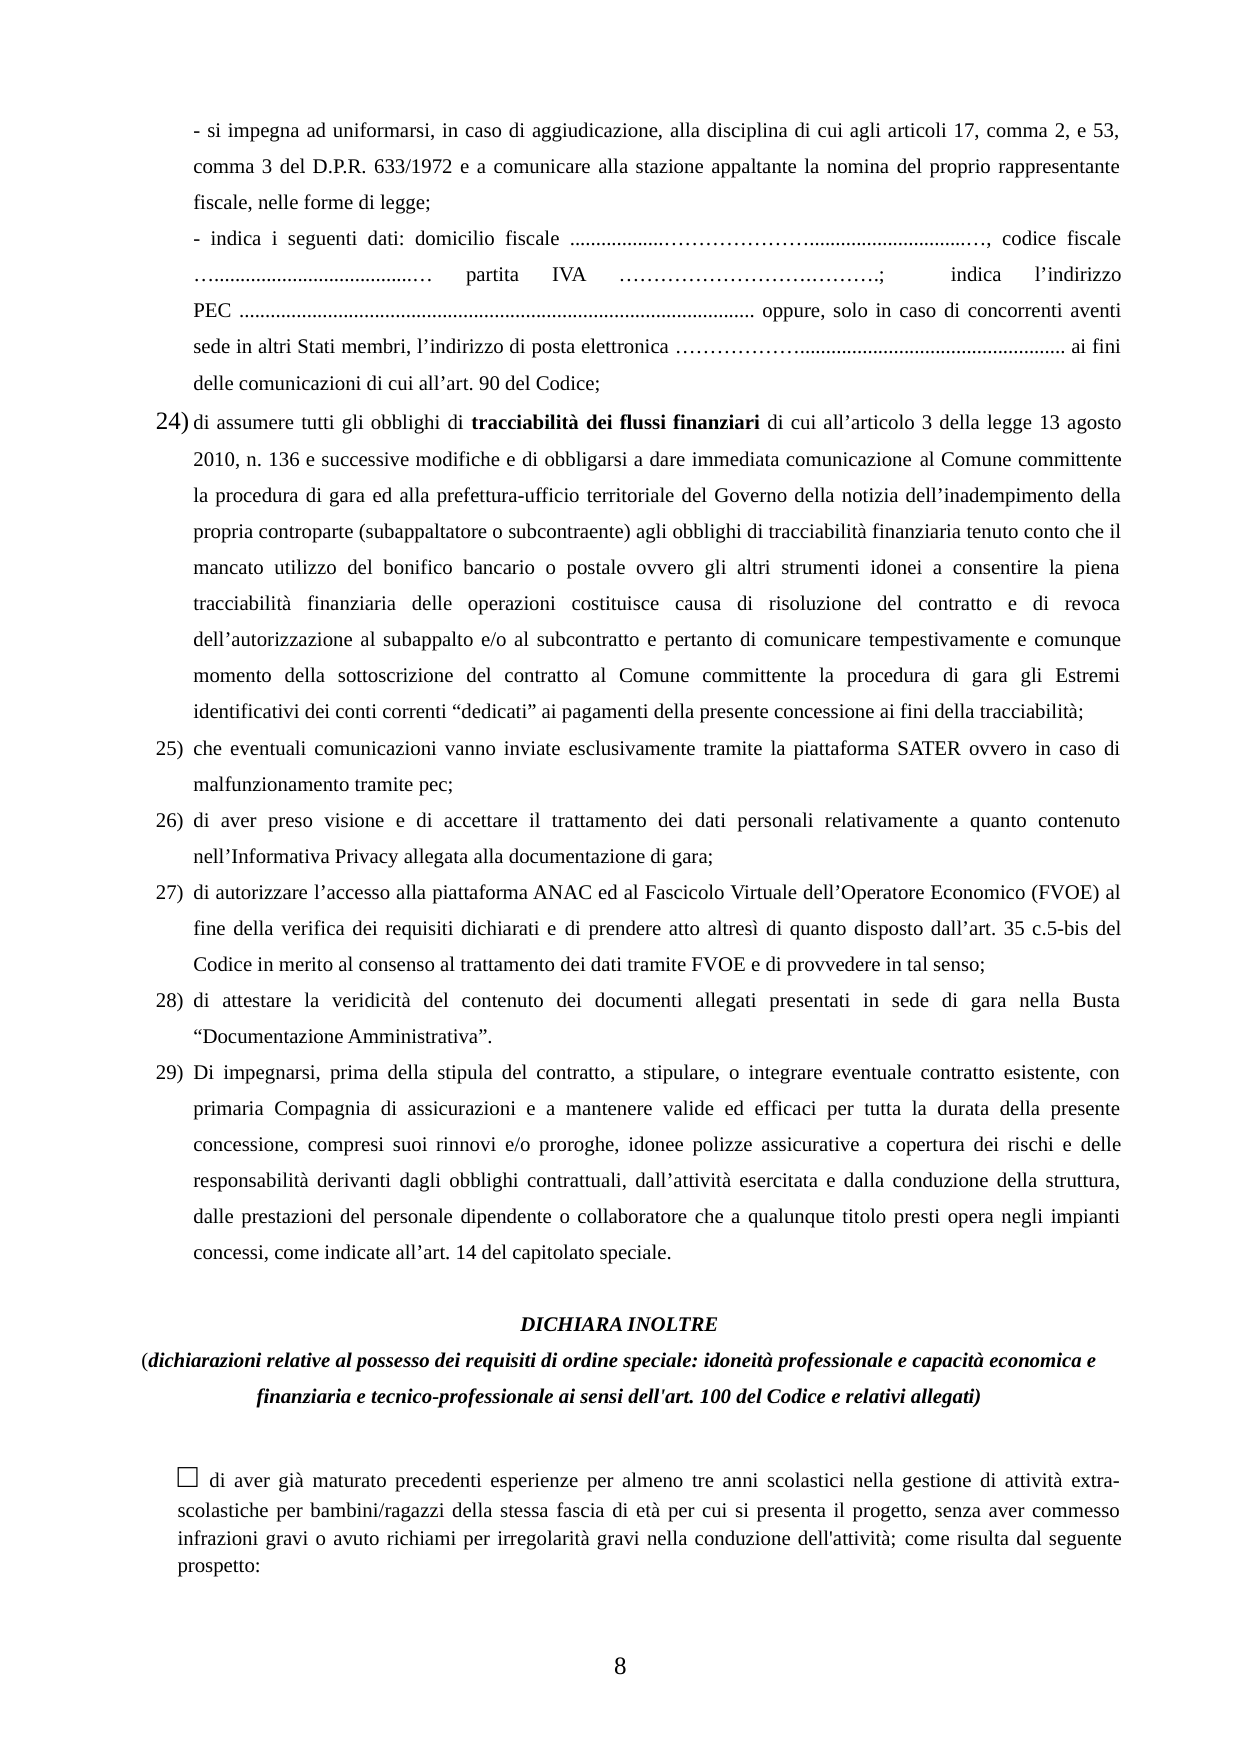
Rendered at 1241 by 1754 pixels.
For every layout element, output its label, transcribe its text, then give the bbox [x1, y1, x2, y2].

list di assumere tutti gli obblighi di tracciabilità dei flussi finanziari di cui all’articolo 3 della legge 13 agosto 2010, n. 136 e successive modifiche e di obbligarsi a dare immediata comunicazione al Comune committente la procedura di gara ed alla prefettura-ufficio territoriale del Governo della notizia dell’inadempimento della propria controparte (subappaltatore o subcontraente) agli obblighi di tracciabilità finanziaria tenuto conto che il mancato utilizzo del bonifico bancario o postale ovvero gli altri strumenti idonei a consentire la piena tracciabilità finanziaria delle operazioni costituisce causa di risoluzione del contratto e di revoca dell’autorizzazione al subappalto e/o al subcontratto e pertanto di comunicare tempestivamente e comunque momento della sottoscrizione del contratto al Comune committente la procedura di gara gli Estremi identificativi dei conti correnti “dedicati” ai pagamenti della presente concessione ai fini della tracciabilità; [156, 406, 1122, 723]
list di autorizzare l’accesso alla piattaforma ANAC ed al Fascicolo Virtuale dell’Operatore Economico (FVOE) al fine della verifica dei requisiti dichiarati e di prendere atto altresì di quanto disposto dall’art. 35 c.5-bis del Codice in merito al consenso al trattamento dei dati tramite FVOE e di provvedere in tal senso; [156, 880, 1122, 976]
list di aver preso visione e di accettare il trattamento dei dati personali relativamente a quanto contenuto nell’Informativa Privacy allegata alla documentazione di gara; [156, 808, 1122, 868]
list che eventuali comunicazioni vanno inviate esclusivamente tramite la piattaforma SATER ovvero in caso di malfunzionamento tramite pec; [156, 736, 1122, 796]
list di attestare la veridicità del contenuto dei documenti allegati presentati in sede di gara nella Busta “Documentazione Amministrativa”. [156, 988, 1122, 1048]
list - indica i seguenti dati: domicilio fiscale ..................…………………..............................…, codice fiscale …......................................… partita IVA ……………………….……….; indica l’indirizzo PEC ................................................................................................... oppure, solo in caso di concorrenti aventi sede in altri Stati membri, l’indirizzo di posta elettronica ………………................................................... ai fini delle comunicazioni di cui all’art. 90 del Codice; [156, 226, 1122, 394]
text (dichiarazioni relative al possesso dei requisiti di ordine speciale: idoneità professionale e capacità economica e finanziaria e tecnico-professionale ai sensi dell'art. 100 del Codice e relativi allegati) [118, 1348, 1122, 1408]
text DICHIARA INOLTRE [118, 1312, 1122, 1336]
list □ di aver già maturato precedenti esperienze per almeno tre anni scolastici nella gestione di attività extra-scolastiche per bambini/ragazzi della stessa fascia di età per cui si presenta il progetto, senza aver commesso infrazioni gravi o avuto richiami per irregolarità gravi nella conduzione dell'attività; come risulta dal seguente prospetto: [177, 1456, 1122, 1577]
list Di impegnarsi, prima della stipula del contratto, a stipulare, o integrare eventuale contratto esistente, con primaria Compagnia di assicurazioni e a mantenere valide ed efficaci per tutta la durata della presente concessione, compresi suoi rinnovi e/o proroghe, idonee polizze assicurative a copertura dei rischi e delle responsabilità derivanti dagli obblighi contrattuali, dall’attività esercitata e dalla conduzione della struttura, dalle prestazioni del personale dipendente o collaboratore che a qualunque titolo presti opera negli impianti concessi, come indicate all’art. 14 del capitolato speciale. [156, 1060, 1122, 1264]
list - si impegna ad uniformarsi, in caso di aggiudicazione, alla disciplina di cui agli articoli 17, comma 2, e 53, comma 3 del D.P.R. 633/1972 e a comunicare alla stazione appaltante la nomina del proprio rappresentante fiscale, nelle forme di legge; [156, 118, 1122, 214]
